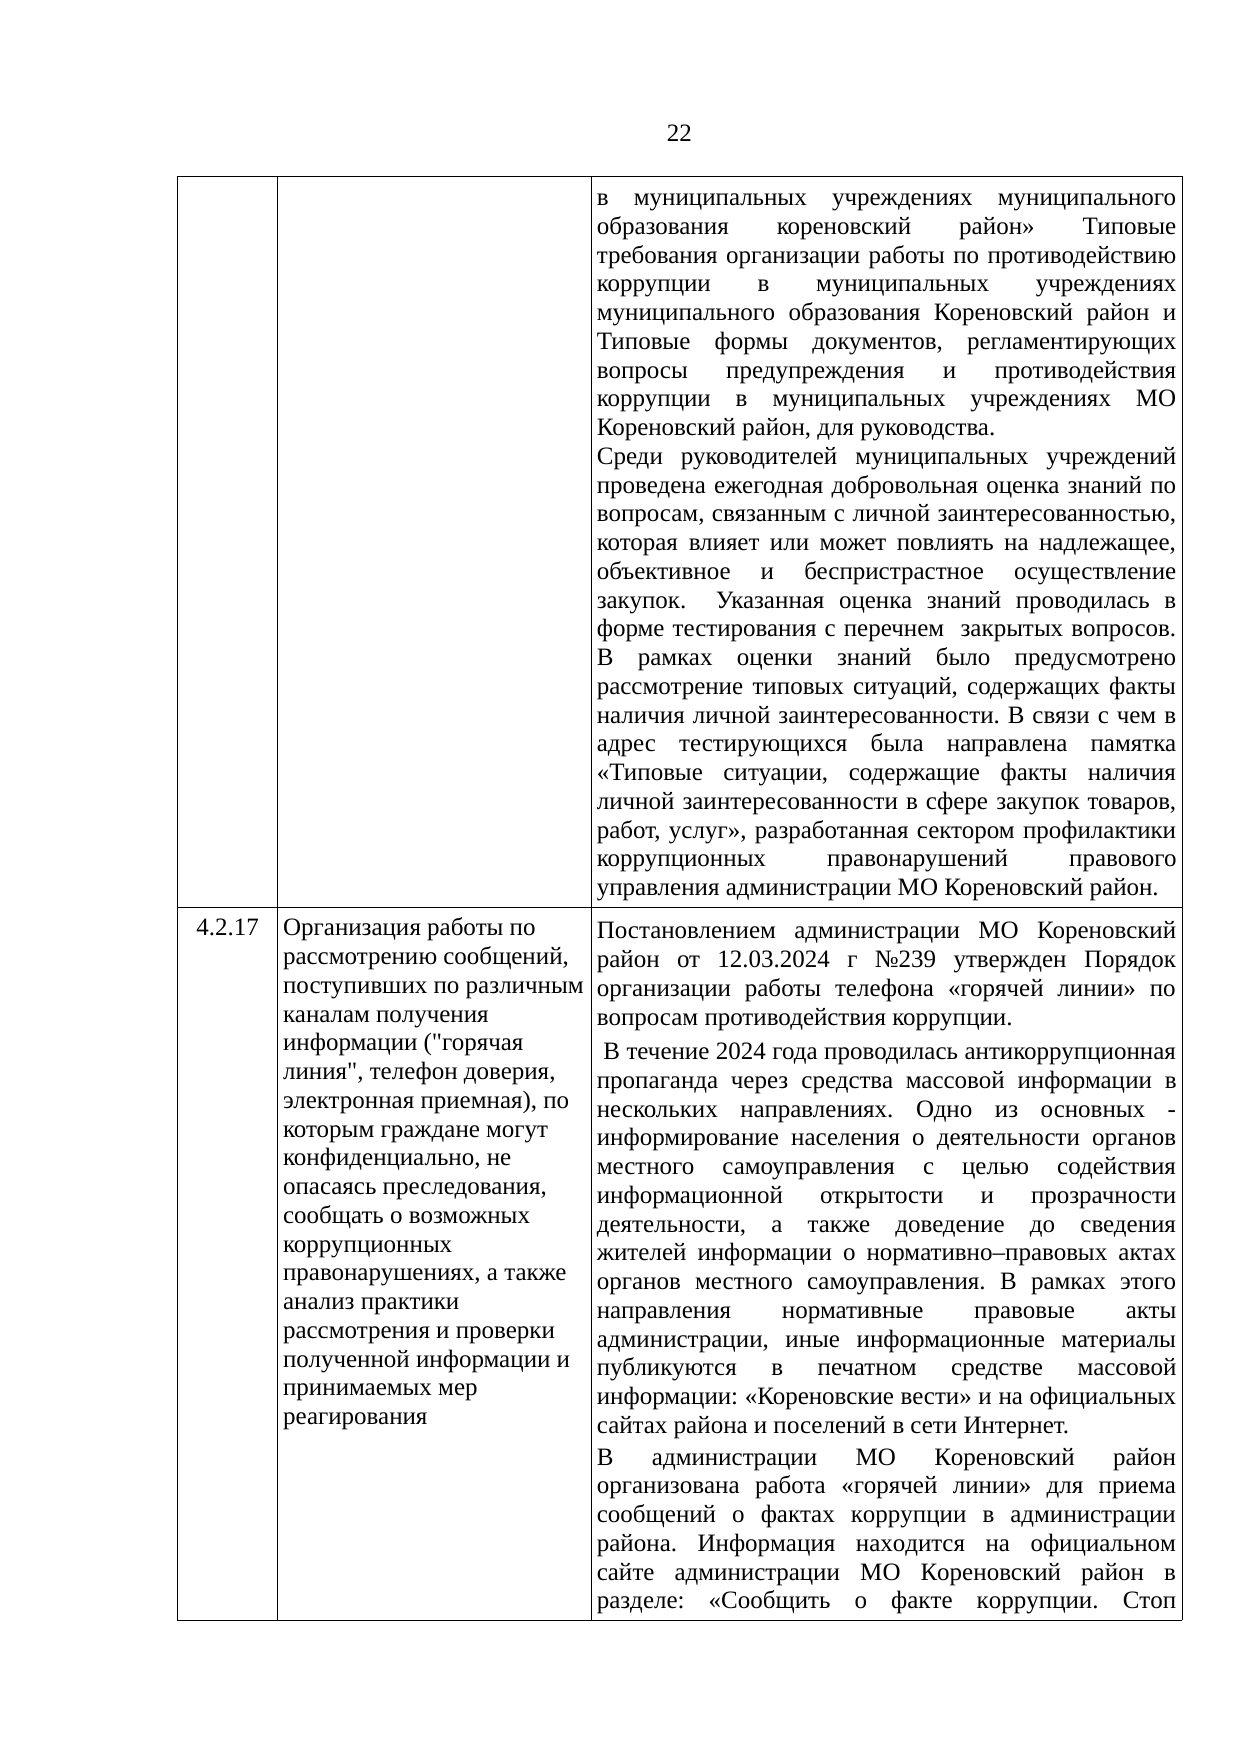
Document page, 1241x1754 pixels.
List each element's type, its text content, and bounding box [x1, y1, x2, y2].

table_cell в муниципальных учреждениях муниципального образования кореновский район» Типовые требования организации работы по противодействию коррупции в муниципальных учреждениях муниципального образования Кореновский район и Типовые формы документов, регламентирующих вопросы предупреждения и противодействия коррупции в муниципальных учреждениях МО Кореновский район, для руководства. Среди руководителей муниципальных учреждений проведена ежегодная добровольная оценка знаний по вопросам, связанным с личной заинтересованностью, которая влияет или может повлиять на надлежащее, объективное и беспристрастное осуществление закупок. Указанная оценка знаний проводилась в форме тестирования с перечнем закрытых вопросов. В рамках оценки знаний было предусмотрено рассмотрение типовых ситуаций, содержащих факты наличия личной заинтересованности. В связи с чем в адрес тестирующихся была направлена памятка «Типовые ситуации, содержащие факты наличия личной заинтересованности в сфере закупок товаров, работ, услуг», разработанная сектором профилактики коррупционных правонарушений правового управления администрации МО Кореновский район. [592, 177, 1182, 907]
table_cell Организация работы по рассмотрению сообщений, поступивших по различным каналам получения информации ("горячая линия", телефон доверия, электронная приемная), по которым граждане могут конфиденциально, не опасаясь преследования, сообщать о возможных коррупционных правонарушениях, а также анализ практики рассмотрения и проверки полученной информации и принимаемых мер реагирования [278, 908, 591, 1620]
table_cell [178, 177, 277, 907]
table_cell 4.2.17 [178, 908, 277, 1620]
table_cell [278, 177, 591, 907]
table_cell Постановлением администрации МО Кореновский район от 12.03.2024 г №239 утвержден Порядок организации работы телефона «горячей линии» по вопросам противодействия коррупции. В течение 2024 года проводилась антикоррупционная пропаганда через средства массовой информации в нескольких направлениях. Одно из основных - информирование населения о деятельности органов местного самоуправления с целью содействия информационной открытости и прозрачности деятельности, а также доведение до сведения жителей информации о нормативно–правовых актах органов местного самоуправления. В рамках этого направления нормативные правовые акты администрации, иные информационные материалы публикуются в печатном средстве массовой информации: «Кореновские вести» и на официальных сайтах района и поселений в сети Интернет. В администрации МО Кореновский район организована работа «горячей линии» для приема сообщений о фактах коррупции в администрации района. Информация находится на официальном сайте администрации МО Кореновский район в разделе: «Сообщить о факте коррупции. Стоп [592, 908, 1182, 1620]
